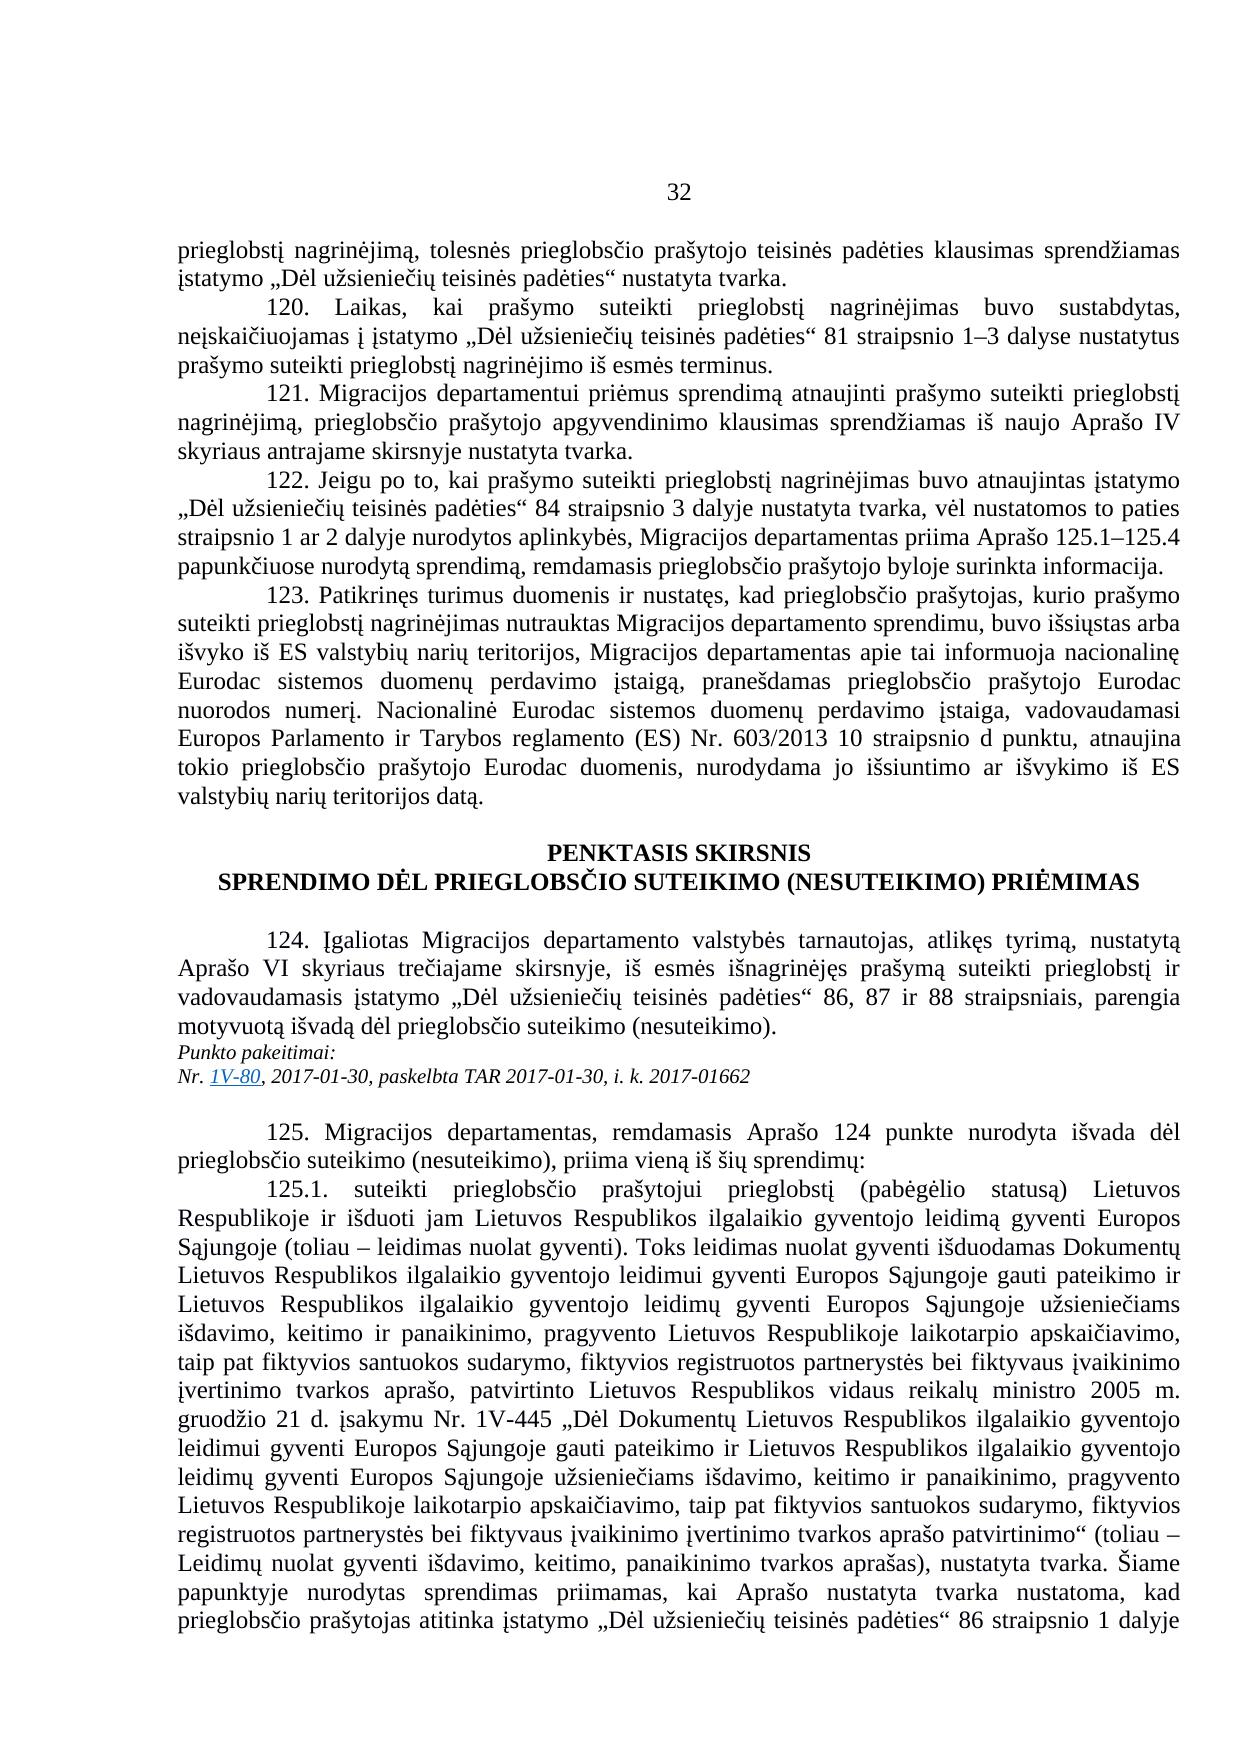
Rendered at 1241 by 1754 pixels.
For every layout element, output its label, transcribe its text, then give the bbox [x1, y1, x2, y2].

text 125. Migracijos departamentas, remdamasis Aprašo 124 punkte nurodyta išvada dėl prieglobsčio suteikimo (nesuteikimo), priima vieną iš šių sprendimų: [177, 1117, 1181, 1174]
text 124. Įgaliotas Migracijos departamento valstybės tarnautojas, atlikęs tyrimą, nustatytą Aprašo VI skyriaus trečiajame skirsnyje, iš esmės išnagrinėjęs prašymą suteikti prieglobstį ir vadovaudamasis įstatymo „Dėl užsieniečių teisinės padėties“ 86, 87 ir 88 straipsniais, parengia motyvuotą išvadą dėl prieglobsčio suteikimo (nesuteikimo). [177, 925, 1181, 1040]
text PENKTASIS SKIRSNIS [177, 838, 1181, 867]
text 121. Migracijos departamentui priėmus sprendimą atnaujinti prašymo suteikti prieglobstį nagrinėjimą, prieglobsčio prašytojo apgyvendinimo klausimas sprendžiamas iš naujo Aprašo IV skyriaus antrajame skirsnyje nustatyta tvarka. [177, 378, 1181, 465]
text prieglobstį nagrinėjimą, tolesnės prieglobsčio prašytojo teisinės padėties klausimas sprendžiamas įstatymo „Dėl užsieniečių teisinės padėties“ nustatyta tvarka. [177, 235, 1181, 292]
text 122. Jeigu po to, kai prašymo suteikti prieglobstį nagrinėjimas buvo atnaujintas įstatymo „Dėl užsieniečių teisinės padėties“ 84 straipsnio 3 dalyje nustatyta tvarka, vėl nustatomos to paties straipsnio 1 ar 2 dalyje nurodytos aplinkybės, Migracijos departamentas priima Aprašo 125.1–125.4 papunkčiuose nurodytą sprendimą, remdamasis prieglobsčio prašytojo byloje surinkta informacija. [177, 465, 1181, 580]
text 125.1. suteikti prieglobsčio prašytojui prieglobstį (pabėgėlio statusą) Lietuvos Respublikoje ir išduoti jam Lietuvos Respublikos ilgalaikio gyventojo leidimą gyventi Europos Sąjungoje (toliau – leidimas nuolat gyventi). Toks leidimas nuolat gyventi išduodamas Dokumentų Lietuvos Respublikos ilgalaikio gyventojo leidimui gyventi Europos Sąjungoje gauti pateikimo ir Lietuvos Respublikos ilgalaikio gyventojo leidimų gyventi Europos Sąjungoje užsieniečiams išdavimo, keitimo ir panaikinimo, pragyvento Lietuvos Respublikoje laikotarpio apskaičiavimo, taip pat fiktyvios santuokos sudarymo, fiktyvios registruotos partnerystės bei fiktyvaus įvaikinimo įvertinimo tvarkos aprašo, patvirtinto Lietuvos Respublikos vidaus reikalų ministro 2005 m. gruodžio 21 d. įsakymu Nr. 1V-445 „Dėl Dokumentų Lietuvos Respublikos ilgalaikio gyventojo leidimui gyventi Europos Sąjungoje gauti pateikimo ir Lietuvos Respublikos ilgalaikio gyventojo leidimų gyventi Europos Sąjungoje užsieniečiams išdavimo, keitimo ir panaikinimo, pragyvento Lietuvos Respublikoje laikotarpio apskaičiavimo, taip pat fiktyvios santuokos sudarymo, fiktyvios registruotos partnerystės bei fiktyvaus įvaikinimo įvertinimo tvarkos aprašo patvirtinimo“ (toliau – Leidimų nuolat gyventi išdavimo, keitimo, panaikinimo tvarkos aprašas), nustatyta tvarka. Šiame papunktyje nurodytas sprendimas priimamas, kai Aprašo nustatyta tvarka nustatoma, kad prieglobsčio prašytojas atitinka įstatymo „Dėl užsieniečių teisinės padėties“ 86 straipsnio 1 dalyje [177, 1174, 1181, 1634]
text Punkto pakeitimai: [177, 1040, 1181, 1064]
text 120. Laikas, kai prašymo suteikti prieglobstį nagrinėjimas buvo sustabdytas, neįskaičiuojamas į įstatymo „Dėl užsieniečių teisinės padėties“ 81 straipsnio 1–3 dalyse nustatytus prašymo suteikti prieglobstį nagrinėjimo iš esmės terminus. [177, 292, 1181, 378]
text Nr. 1V-80, 2017-01-30, paskelbta TAR 2017-01-30, i. k. 2017-01662 [177, 1064, 1181, 1088]
text 123. Patikrinęs turimus duomenis ir nustatęs, kad prieglobsčio prašytojas, kurio prašymo suteikti prieglobstį nagrinėjimas nutrauktas Migracijos departamento sprendimu, buvo išsiųstas arba išvyko iš ES valstybių narių teritorijos, Migracijos departamentas apie tai informuoja nacionalinę Eurodac sistemos duomenų perdavimo įstaigą, pranešdamas prieglobsčio prašytojo Eurodac nuorodos numerį. Nacionalinė Eurodac sistemos duomenų perdavimo įstaiga, vadovaudamasi Europos Parlamento ir Tarybos reglamento (ES) Nr. 603/2013 10 straipsnio d punktu, atnaujina tokio prieglobsčio prašytojo Eurodac duomenis, nurodydama jo išsiuntimo ar išvykimo iš ES valstybių narių teritorijos datą. [177, 580, 1181, 810]
text SPRENDIMO DĖL PRIEGLOBSČIO SUTEIKIMO (NESUTEIKIMO) PRIĖMIMAS [177, 867, 1181, 896]
